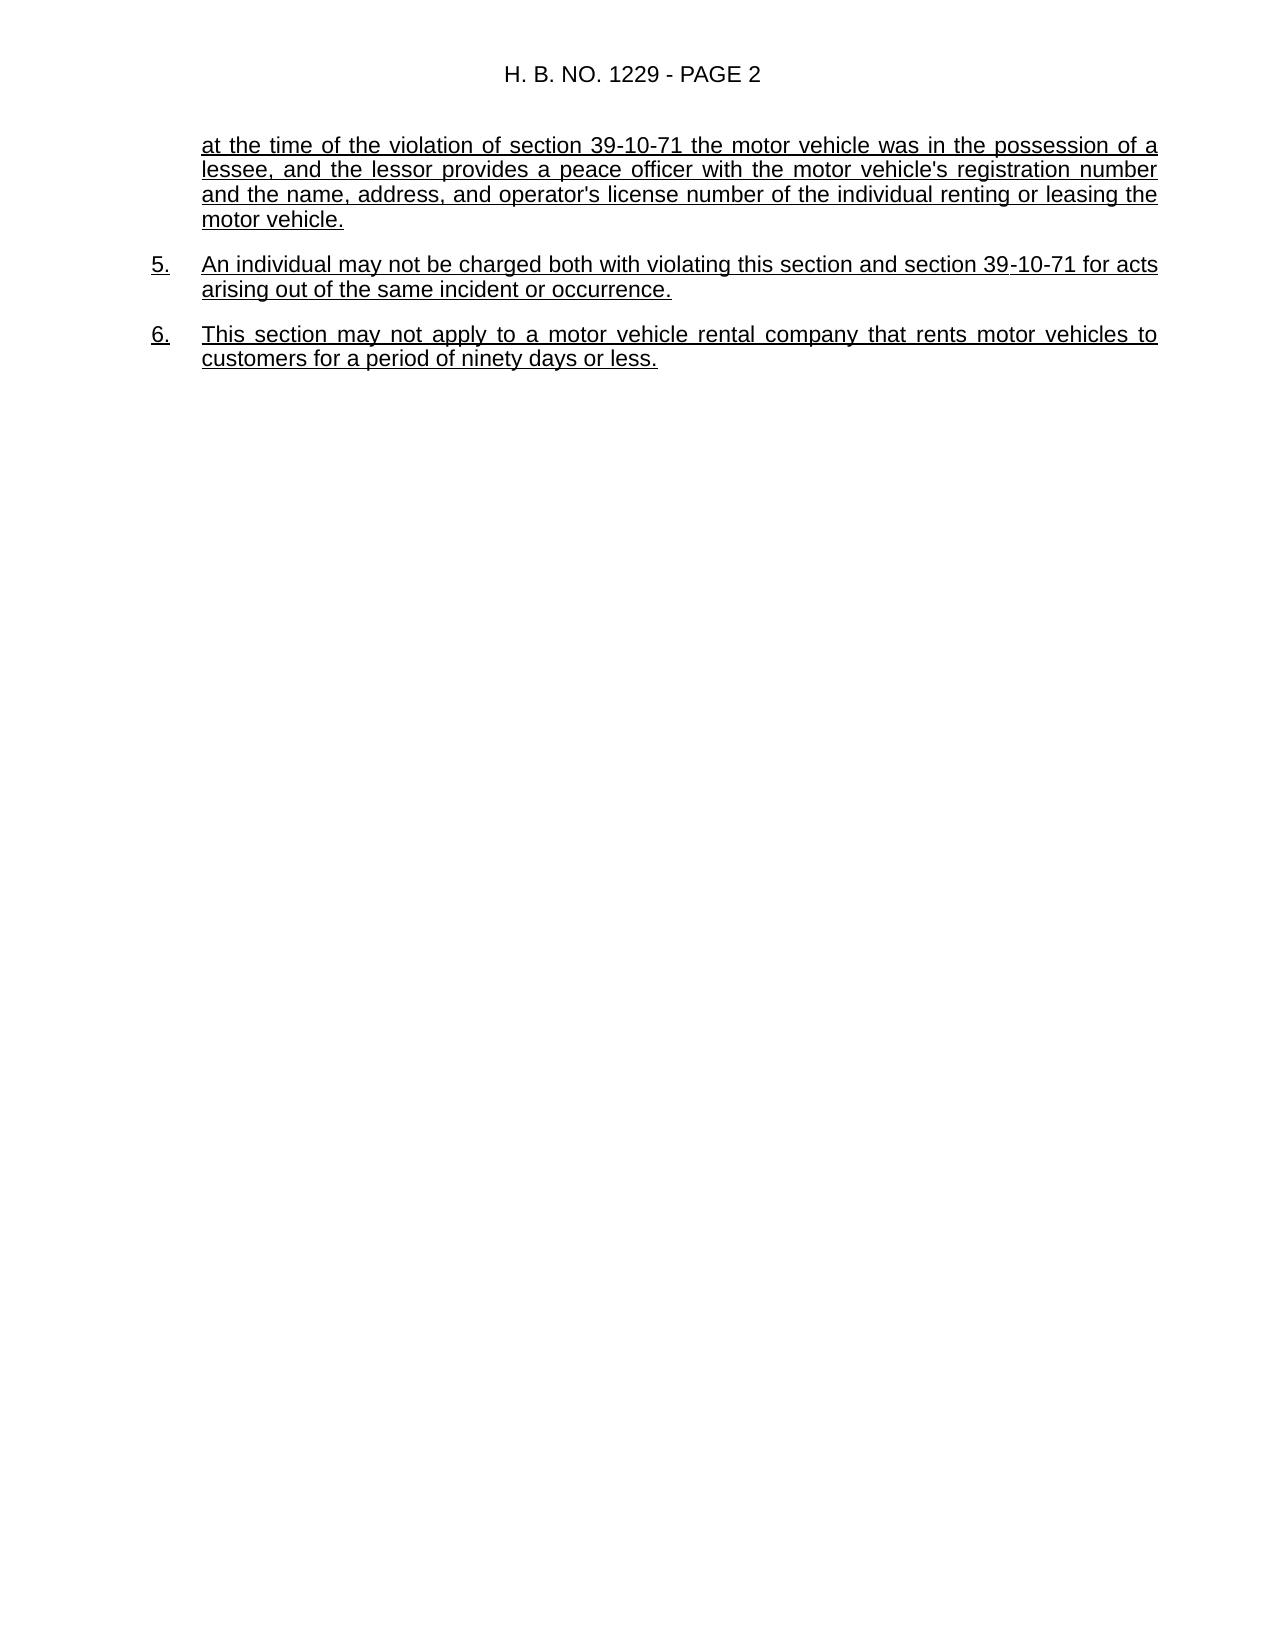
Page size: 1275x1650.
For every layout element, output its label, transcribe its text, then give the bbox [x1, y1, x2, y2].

text 6. This section may not apply to a motor vehicle rental company that rents motor vehicles to customers for a period of ninety days or less. [106, 322, 1158, 372]
text 5. An individual may not be charged both with violating this section and section 39‑10‑71 for acts arising out of the same incident or occurrence. [106, 253, 1158, 302]
text at the time of the violation of section 39‑10‑71 the motor vehicle was in the possession of a lessee, and the lessor provides a peace officer with the motor vehicle's registration number and the name, address, and operator's license number of the individual renting or leasing the motor vehicle. [106, 133, 1158, 232]
